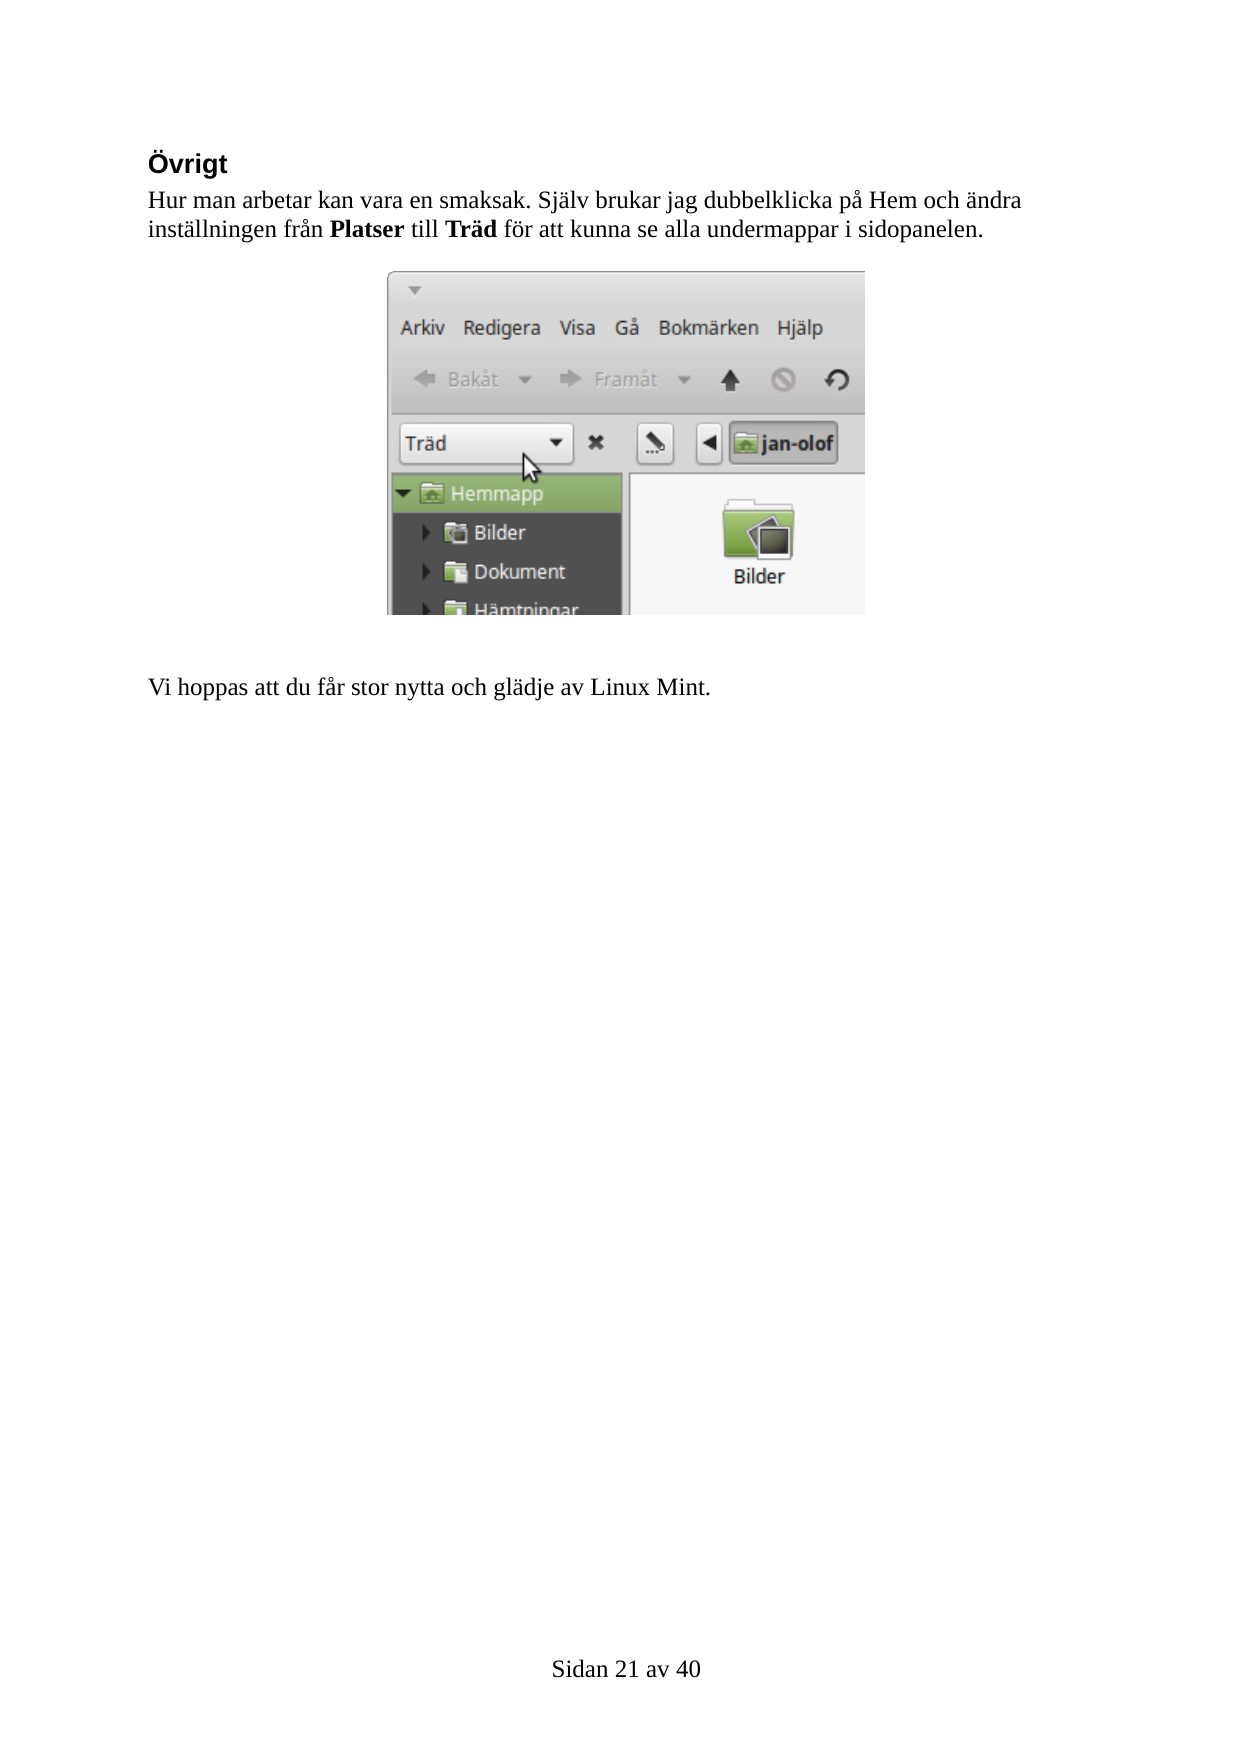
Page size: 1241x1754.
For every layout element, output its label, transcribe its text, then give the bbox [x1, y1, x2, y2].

text Vi hoppas att du får stor nytta och glädje av Linux Mint. [148, 672, 1104, 701]
subtitle Övrigt [148, 148, 1104, 179]
picture [387, 271, 865, 615]
text Hur man arbetar kan vara en smaksak. Själv brukar jag dubbelklicka på Hem och ändra inställningen från Platser till Träd för att kunna se alla undermappar i sidopanelen. [148, 185, 1104, 243]
